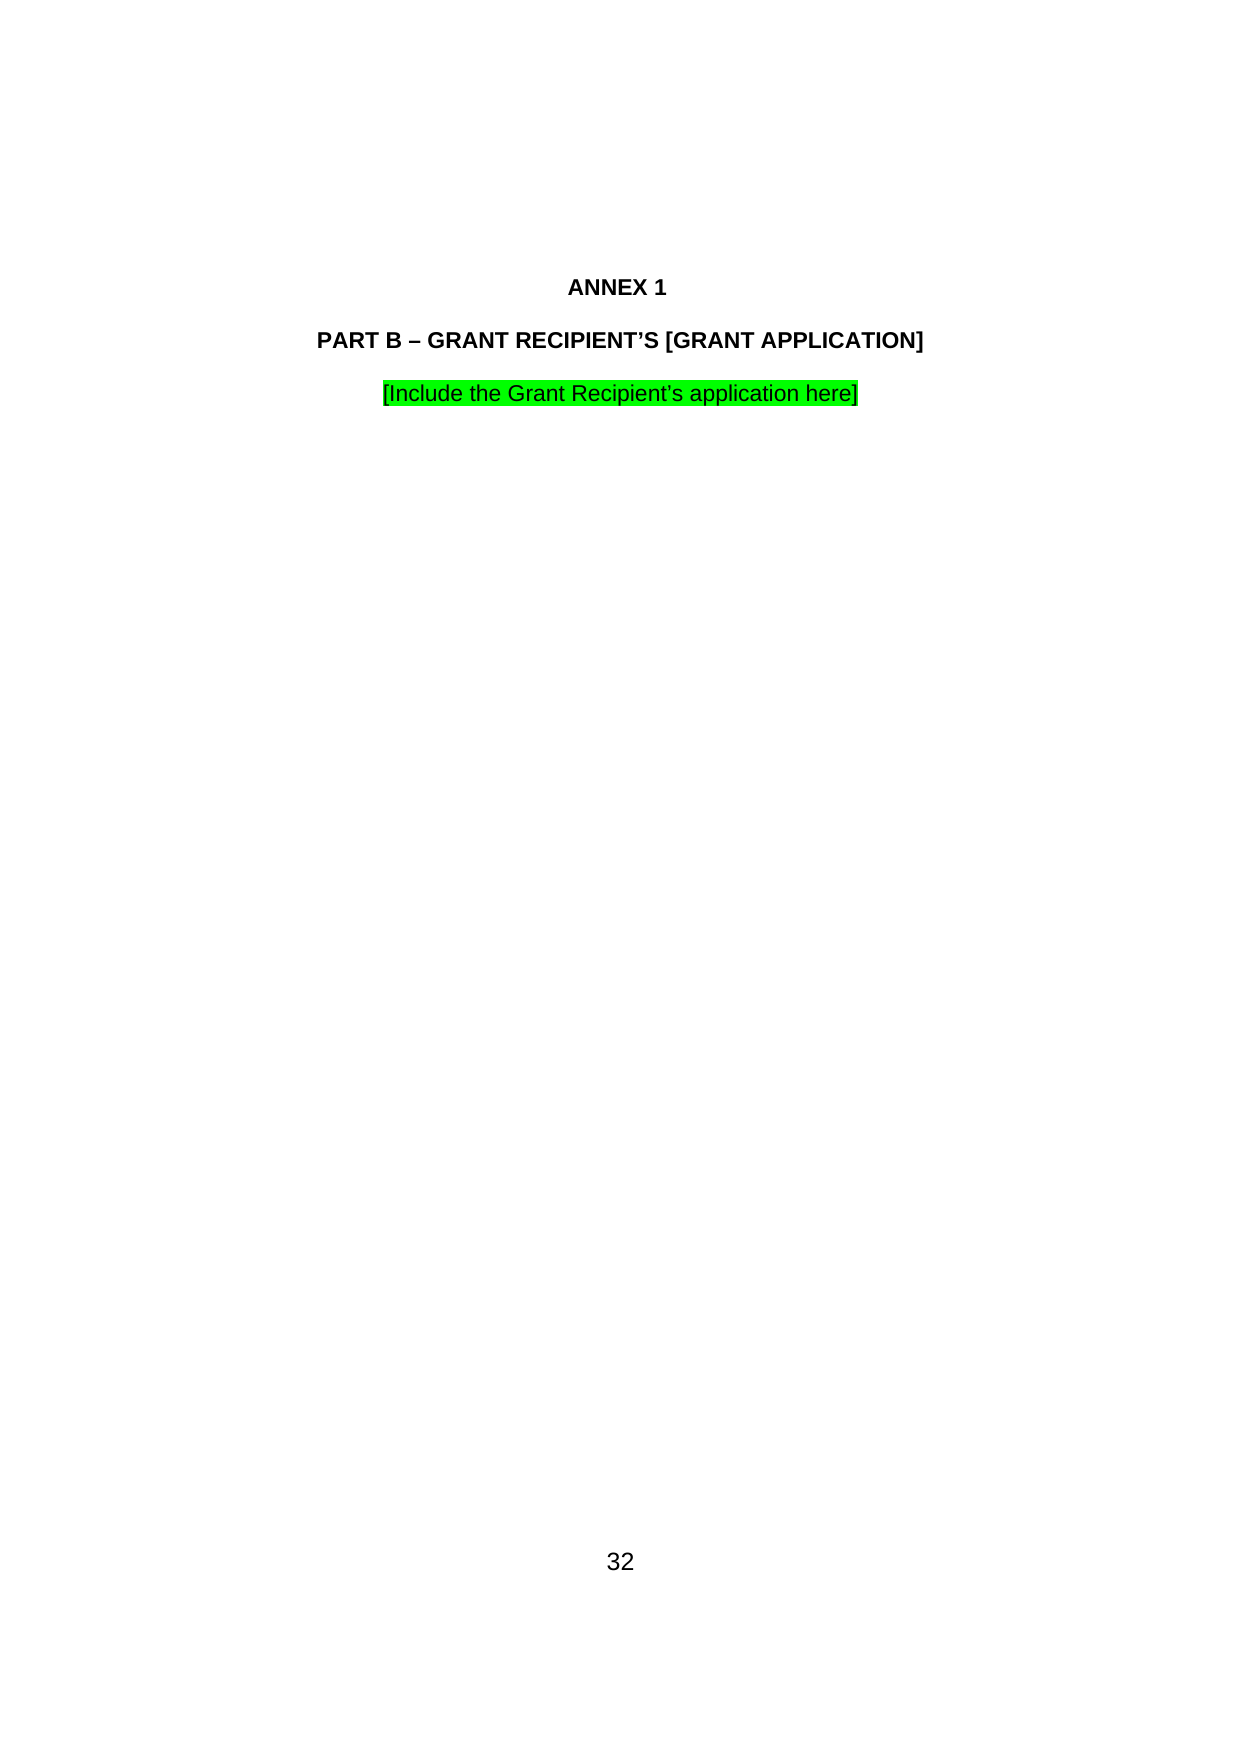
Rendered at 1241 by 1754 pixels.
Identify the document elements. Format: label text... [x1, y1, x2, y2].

text PART B – GRANT RECIPIENT’S [GRANT APPLICATION] [103, 327, 1137, 353]
text ANNEX 1 [103, 274, 1137, 300]
text [Include the Grant Recipient’s application here] [103, 379, 1137, 406]
